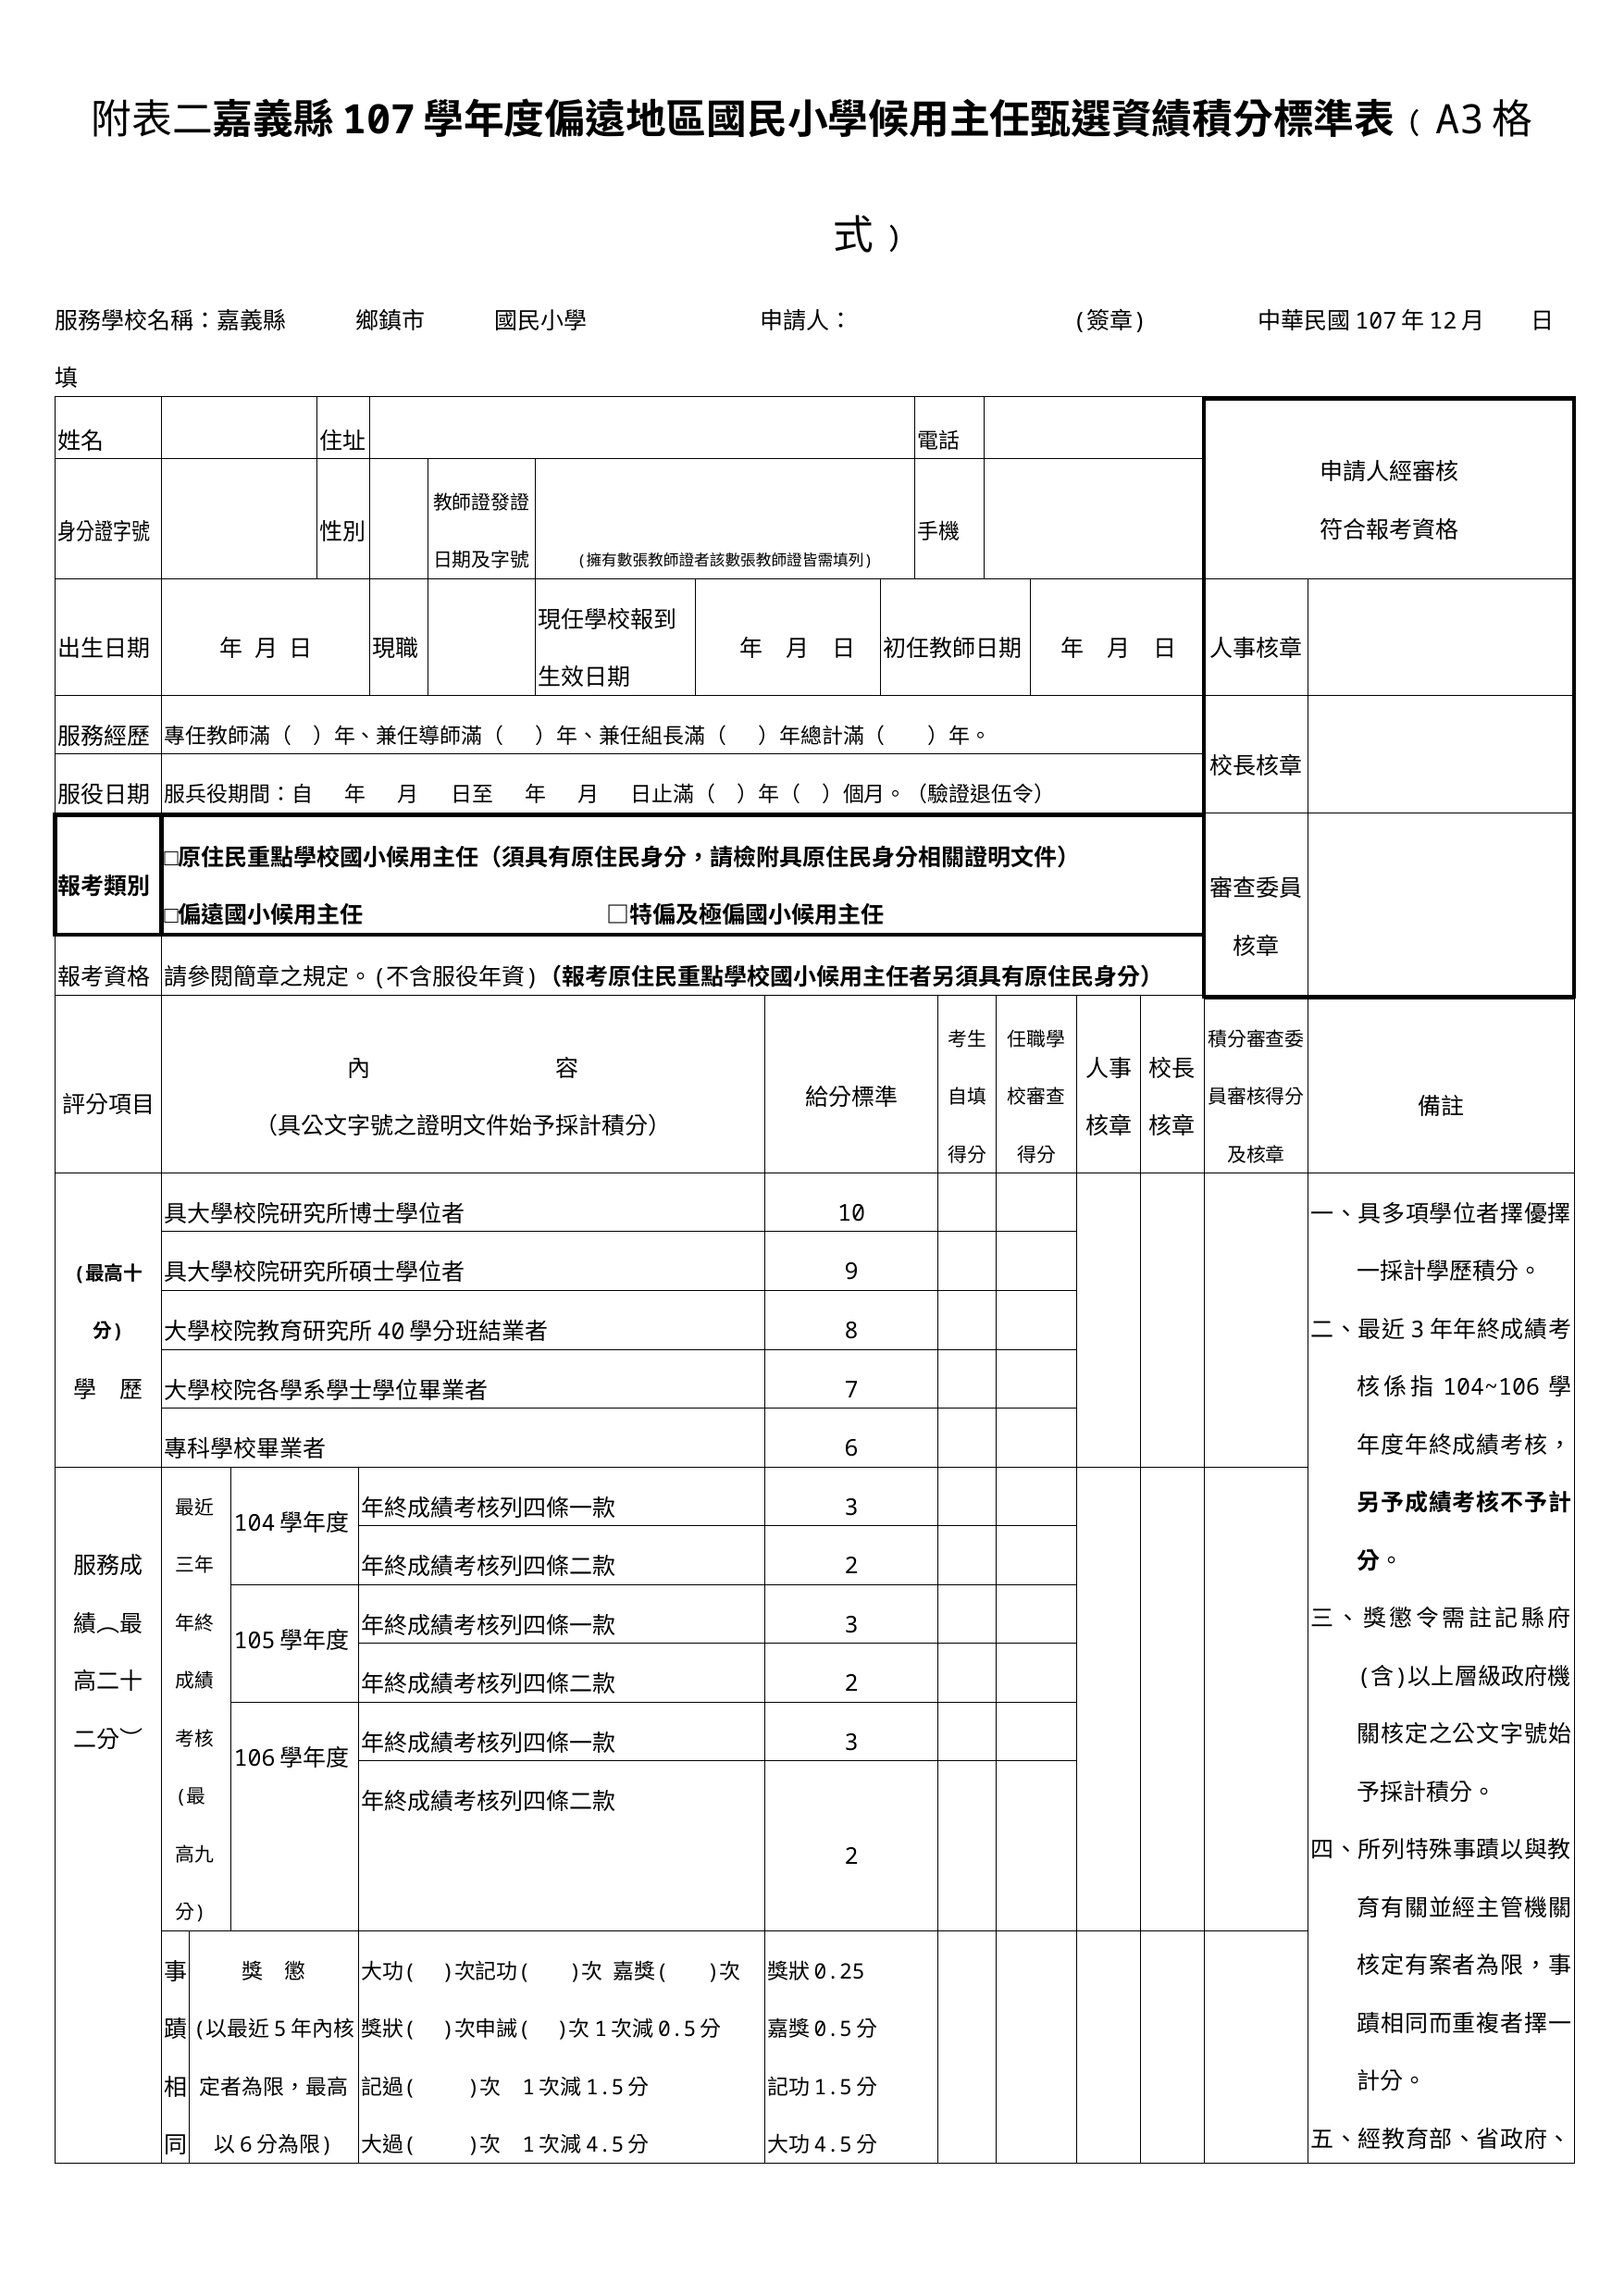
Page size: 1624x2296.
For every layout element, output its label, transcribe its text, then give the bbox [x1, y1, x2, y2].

table_cell 現任學校報到生效日期 [536, 579, 695, 695]
table_cell (擁有數張教師證者該數張教師證皆需填列) [536, 459, 914, 578]
table_cell [938, 1526, 996, 1584]
table_cell 報考資格 [56, 937, 161, 995]
table_cell 人事核章 [1077, 996, 1140, 1173]
table_cell 3 [765, 1585, 937, 1643]
table_cell 報考類別 [57, 817, 159, 932]
table_cell 初任教師日期 [881, 579, 1030, 695]
table_cell 服兵役期間：自 年 月 日至 年 月 日止滿（ ）年（ ）個月。（驗證退伍令） [162, 754, 1202, 813]
table_cell 一、具多項學位者擇優擇一採計學歷積分。 二、最近3年年終成績考核係指104~106學年度年終成績考核，另予成績考核不予計分。 三、獎懲令需註記縣府(含)以上層級政府機關核定之公文字號始予採計積分。 四、所列特殊事蹟以與教育有關並經主管機關核定有案者為限，事蹟相同而重複者擇一計分。 五、經教育部、省政府、 [1308, 1173, 1574, 2163]
table_cell 大功( )次記功( )次 嘉獎( )次 獎狀( )次申誡( )次1次減0.5分 記過( )次 1次減1.5分 大過( )次 1次減4.5分 [359, 1931, 764, 2163]
table_cell 校長核章 [1141, 996, 1204, 1173]
table_cell 事蹟相同 [162, 1931, 189, 2163]
table_cell [938, 1644, 996, 1702]
table_cell 任職學校審查得分 [997, 996, 1076, 1173]
table_cell [370, 459, 428, 578]
text 服務學校名稱：嘉義縣 鄉鎮市 國民小學 申請人： (簽章) 中華民國107年12月 日填 [55, 280, 1568, 396]
table_cell [997, 1703, 1076, 1760]
table_cell [997, 1644, 1076, 1702]
table_cell [428, 579, 535, 695]
table_cell [938, 1761, 996, 1930]
table_cell 3 [765, 1703, 937, 1760]
table_cell 年 月 日 [162, 579, 369, 695]
table_cell [997, 1585, 1076, 1643]
table_header [370, 397, 914, 458]
table_cell 備註 [1308, 999, 1574, 1173]
table_cell 年 月 日 [1031, 579, 1202, 695]
table_cell 年 月 日 [696, 579, 880, 695]
table_cell (最高十分) 學 歷 [56, 1173, 161, 1466]
table_cell [1205, 1173, 1308, 1466]
table_cell 出生日期 [56, 579, 161, 695]
table_cell [997, 1173, 1076, 1231]
table_cell [938, 1409, 996, 1466]
table_cell 給分標準 [765, 996, 937, 1173]
table_cell 2 [765, 1761, 937, 1930]
table_cell [938, 1468, 996, 1525]
table_cell 校長核章 [1206, 696, 1308, 813]
table_cell 獎 懲 (以最近5年內核定者為限，最高以6分為限) [190, 1931, 358, 2163]
table_cell [1308, 579, 1572, 695]
table_header [162, 397, 316, 458]
table_cell 審查委員 核章 [1206, 813, 1308, 995]
table_cell [1141, 1468, 1204, 1930]
table_cell 專科學校畢業者 [162, 1409, 764, 1466]
table_cell 年終成績考核列四條二款 [359, 1644, 764, 1702]
table_cell [997, 1931, 1076, 2163]
table_cell [1077, 1468, 1140, 1930]
table_cell 內 容 （具公文字號之證明文件始予採計積分） [162, 996, 764, 1173]
text 附表二嘉義縣107學年度偏遠地區國民小學候用主任甄選資績積分標準表﹙A3格式﹚ [55, 49, 1568, 280]
table_cell 年終成績考核列四條二款 [359, 1526, 764, 1584]
table_cell 年終成績考核列四條一款 [359, 1585, 764, 1643]
table_cell 106學年度 [231, 1703, 358, 1930]
table_header 電話 [915, 397, 984, 458]
table_cell 最近三年年終成績考核(最高九分) [162, 1468, 230, 1930]
table_cell □原住民重點學校國小候用主任（須具有原住民身分，請檢附具原住民身分相關證明文件） □偏遠國小候用主任 □特偏及極偏國小候用主任 [164, 817, 1202, 932]
table_cell [1308, 813, 1572, 995]
table_cell 評分項目 [56, 996, 161, 1173]
table_cell 8 [765, 1291, 937, 1348]
table_cell [1205, 1931, 1308, 2163]
table_cell [938, 1350, 996, 1408]
table_cell [1141, 1173, 1204, 1466]
table_cell 具大學校院研究所博士學位者 [162, 1173, 764, 1231]
table_cell 大學校院各學系學士學位畢業者 [162, 1350, 764, 1408]
table_cell 大學校院教育研究所40學分班結業者 [162, 1291, 764, 1348]
table_header 姓名 [56, 397, 161, 458]
table_cell [1141, 1931, 1204, 2163]
table_cell 104學年度 [231, 1468, 358, 1584]
table_cell 10 [765, 1173, 937, 1231]
table_cell [938, 1703, 996, 1760]
table_cell [938, 1173, 996, 1231]
table_cell 人事核章 [1206, 579, 1308, 695]
table_cell [997, 1409, 1076, 1466]
table_cell 具大學校院研究所碩士學位者 [162, 1232, 764, 1290]
table_cell 教師證發證日期及字號 [428, 459, 535, 578]
table_cell [985, 459, 1202, 578]
table_cell 2 [765, 1644, 937, 1702]
table_cell 9 [765, 1232, 937, 1290]
table_cell 6 [765, 1409, 937, 1466]
table_header 住址 [317, 397, 369, 458]
table_cell 7 [765, 1350, 937, 1408]
table_cell [997, 1291, 1076, 1348]
table_cell 2 [765, 1526, 937, 1584]
table_cell 性別 [317, 459, 369, 578]
table_header [985, 397, 1202, 458]
table_cell [997, 1350, 1076, 1408]
table_cell [997, 1526, 1076, 1584]
table_cell [1205, 1468, 1308, 1930]
table_cell [997, 1761, 1076, 1930]
table_cell 考生自填 得分 [938, 996, 996, 1173]
table_cell 身分證字號 [56, 459, 161, 578]
table_cell [162, 459, 316, 578]
table_cell 現職 [370, 579, 428, 695]
table_cell [938, 1232, 996, 1290]
table_cell 年終成績考核列四條一款 [359, 1703, 764, 1760]
table_cell [938, 1291, 996, 1348]
table_cell 服務成績︵最高二十二分︶ [56, 1468, 161, 2163]
table_cell [938, 1931, 996, 2163]
table_cell [1077, 1931, 1140, 2163]
table_header 申請人經審核 符合報考資格 [1206, 401, 1572, 578]
table_cell 手機 [915, 459, 984, 578]
table_cell [938, 1585, 996, 1643]
table_cell [1308, 696, 1572, 813]
table_cell [997, 1232, 1076, 1290]
table_cell 3 [765, 1468, 937, 1525]
table_cell 請參閱簡章之規定。(不含服役年資)（報考原住民重點學校國小候用主任者另須具有原住民身分） [162, 937, 1202, 995]
table_cell 年終成績考核列四條一款 [359, 1468, 764, 1525]
table_cell [1077, 1173, 1140, 1466]
table_cell 年終成績考核列四條二款 [359, 1761, 764, 1930]
table_cell 105學年度 [231, 1585, 358, 1702]
table_cell 服役日期 [56, 754, 161, 813]
table_cell 積分審查委員審核得分及核章 [1205, 999, 1308, 1173]
table_cell 獎狀0.25 嘉獎0.5分 記功1.5分 大功4.5分 [765, 1931, 937, 2163]
table_cell 專任教師滿（ ）年、兼任導師滿（ ）年、兼任組長滿（ ）年總計滿（ ）年。 [162, 696, 1202, 753]
table_cell 服務經歷 [56, 696, 161, 753]
table_cell [997, 1468, 1076, 1525]
